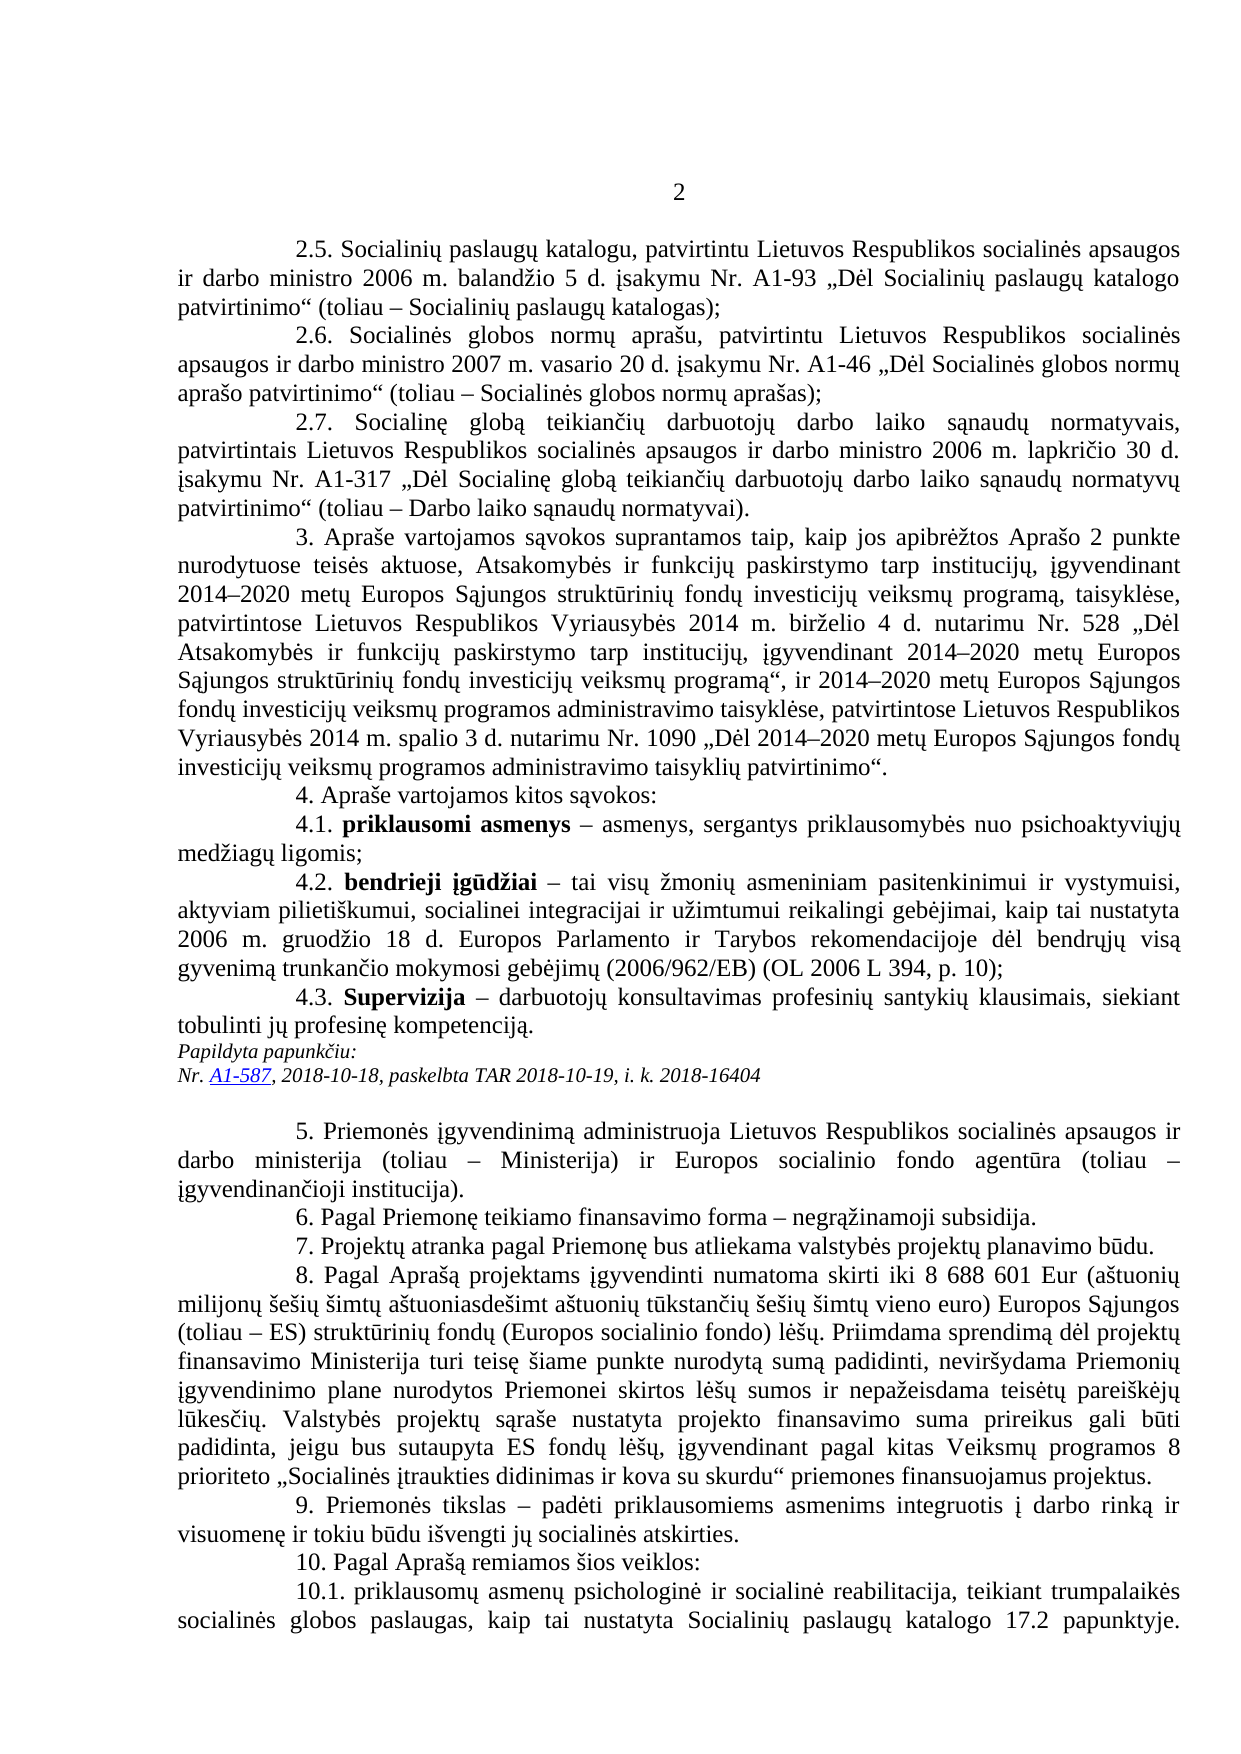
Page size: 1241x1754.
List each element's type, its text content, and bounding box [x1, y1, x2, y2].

text Papildyta papunkčiu: [177, 1039, 1181, 1063]
text 2.5. Socialinių paslaugų katalogu, patvirtintu Lietuvos Respublikos socialinės apsaugos ir darbo ministro 2006 m. balandžio 5 d. įsakymu Nr. A1-93 „Dėl Socialinių paslaugų katalogo patvirtinimo“ (toliau – Socialinių paslaugų katalogas); [177, 234, 1181, 321]
text 3. Apraše vartojamos sąvokos suprantamos taip, kaip jos apibrėžtos Aprašo 2 punkte nurodytuose teisės aktuose, Atsakomybės ir funkcijų paskirstymo tarp institucijų, įgyvendinant 2014–2020 metų Europos Sąjungos struktūrinių fondų investicijų veiksmų programą, taisyklėse, patvirtintose Lietuvos Respublikos Vyriausybės 2014 m. birželio 4 d. nutarimu Nr. 528 „Dėl Atsakomybės ir funkcijų paskirstymo tarp institucijų, įgyvendinant 2014–2020 metų Europos Sąjungos struktūrinių fondų investicijų veiksmų programą“, ir 2014–2020 metų Europos Sąjungos fondų investicijų veiksmų programos administravimo taisyklėse, patvirtintose Lietuvos Respublikos Vyriausybės 2014 m. spalio 3 d. nutarimu Nr. 1090 „Dėl 2014–2020 metų Europos Sąjungos fondų investicijų veiksmų programos administravimo taisyklių patvirtinimo“. [177, 522, 1181, 781]
text 8. Pagal Aprašą projektams įgyvendinti numatoma skirti iki 8 688 601 Eur (aštuonių milijonų šešių šimtų aštuoniasdešimt aštuonių tūkstančių šešių šimtų vieno euro) Europos Sąjungos (toliau – ES) struktūrinių fondų (Europos socialinio fondo) lėšų. Priimdama sprendimą dėl projektų finansavimo Ministerija turi teisę šiame punkte nurodytą sumą padidinti, neviršydama Priemonių įgyvendinimo plane nurodytos Priemonei skirtos lėšų sumos ir nepažeisdama teisėtų pareiškėjų lūkesčių. Valstybės projektų sąraše nustatyta projekto finansavimo suma prireikus gali būti padidinta, jeigu bus sutaupyta ES fondų lėšų, įgyvendinant pagal kitas Veiksmų programos 8 prioriteto „Socialinės įtraukties didinimas ir kova su skurdu“ priemones finansuojamus projektus. [177, 1260, 1181, 1490]
text 5. Priemonės įgyvendinimą administruoja Lietuvos Respublikos socialinės apsaugos ir darbo ministerija (toliau – Ministerija) ir Europos socialinio fondo agentūra (toliau – įgyvendinančioji institucija). [177, 1116, 1181, 1202]
text 9. Priemonės tikslas – padėti priklausomiems asmenims integruotis į darbo rinką ir visuomenę ir tokiu būdu išvengti jų socialinės atskirties. [177, 1490, 1181, 1547]
text 2.6. Socialinės globos normų aprašu, patvirtintu Lietuvos Respublikos socialinės apsaugos ir darbo ministro 2007 m. vasario 20 d. įsakymu Nr. A1-46 „Dėl Socialinės globos normų aprašo patvirtinimo“ (toliau – Socialinės globos normų aprašas); [177, 321, 1181, 407]
text 6. Pagal Priemonę teikiamo finansavimo forma – negrąžinamoji subsidija. [177, 1202, 1181, 1231]
text Nr. A1-587, 2018-10-18, paskelbta TAR 2018-10-19, i. k. 2018-16404 [177, 1063, 1181, 1087]
text 4. Apraše vartojamos kitos sąvokos: [177, 781, 1181, 809]
text 10.1. priklausomų asmenų psichologinė ir socialinė reabilitacija, teikiant trumpalaikės socialinės globos paslaugas, kaip tai nustatyta Socialinių paslaugų katalogo 17.2 papunktyje. [177, 1576, 1181, 1634]
text 4.1. priklausomi asmenys – asmenys, sergantys priklausomybės nuo psichoaktyviųjų medžiagų ligomis; [177, 809, 1181, 867]
text 2.7. Socialinę globą teikiančių darbuotojų darbo laiko sąnaudų normatyvais, patvirtintais Lietuvos Respublikos socialinės apsaugos ir darbo ministro 2006 m. lapkričio 30 d. įsakymu Nr. A1-317 „Dėl Socialinę globą teikiančių darbuotojų darbo laiko sąnaudų normatyvų patvirtinimo“ (toliau – Darbo laiko sąnaudų normatyvai). [177, 407, 1181, 522]
text 7. Projektų atranka pagal Priemonę bus atliekama valstybės projektų planavimo būdu. [177, 1231, 1181, 1260]
text 10. Pagal Aprašą remiamos šios veiklos: [177, 1547, 1181, 1576]
text 4.3. Supervizija – darbuotojų konsultavimas profesinių santykių klausimais, siekiant tobulinti jų profesinę kompetenciją. [177, 982, 1181, 1039]
text 4.2. bendrieji įgūdžiai – tai visų žmonių asmeniniam pasitenkinimui ir vystymuisi, aktyviam pilietiškumui, socialinei integracijai ir užimtumui reikalingi gebėjimai, kaip tai nustatyta 2006 m. gruodžio 18 d. Europos Parlamento ir Tarybos rekomendacijoje dėl bendrųjų visą gyvenimą trunkančio mokymosi gebėjimų (2006/962/EB) (OL 2006 L 394, p. 10); [177, 867, 1181, 982]
